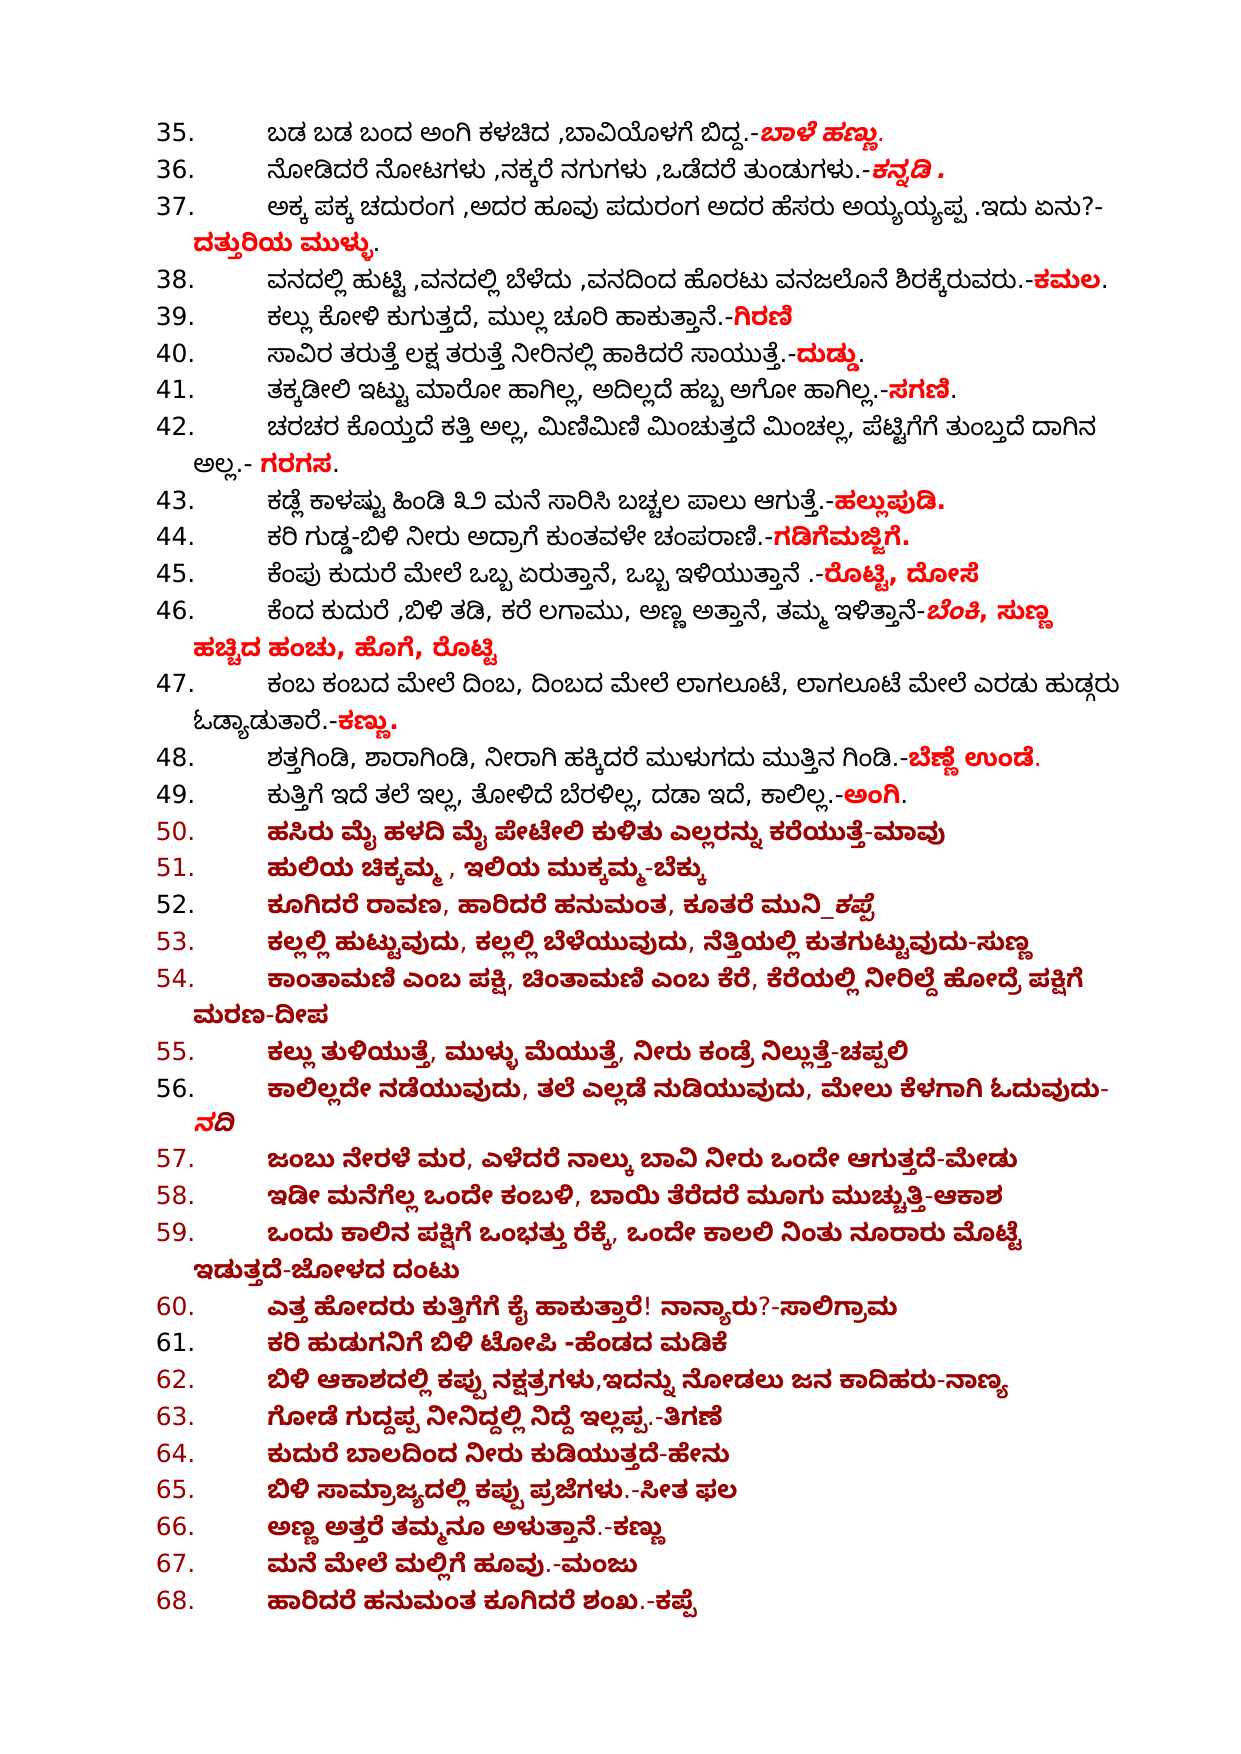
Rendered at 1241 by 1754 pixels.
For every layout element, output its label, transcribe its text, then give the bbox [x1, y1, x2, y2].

list ಕಾಂತಾಮಣಿ ಎಂಬ ಪಕ್ಷಿ, ಚಿಂತಾಮಣಿ ಎಂಬ ಕೆರೆ, ಕೆರೆಯಲ್ಲಿ ನೀರಿಲ್ದೆ ಹೋದ್ರೆ ಪಕ್ಷಿಗೆ ಮರಣ-ದೀಪ [156, 964, 1122, 1037]
list ಕೆಂಪು ಕುದುರೆ ಮೇಲೆ ಒಬ್ಬ ಏರುತ್ತಾನೆ, ಒಬ್ಬ ಇಳಿಯುತ್ತಾನೆ .-ರೊಟ್ಟಿ, ದೋಸೆ [156, 559, 1122, 596]
list ಇಡೀ ಮನೆಗೆಲ್ಲ ಒಂದೇ ಕಂಬಳಿ, ಬಾಯಿ ತೆರೆದರೆ ಮೂಗು ಮುಚ್ಚುತ್ತಿ-ಆಕಾಶ [156, 1181, 1122, 1218]
list ಕಾಲಿಲ್ಲದೇ ನಡೆಯುವುದು, ತಲೆ ಎಲ್ಲಡೆ ನುಡಿಯುವುದು, ಮೇಲು ಕೆಳಗಾಗಿ ಓದುವುದು-ನದಿ [156, 1074, 1122, 1145]
list ಬಡ ಬಡ ಬಂದ ಅಂಗಿ ಕಳಚಿದ ,ಬಾವಿಯೊಳಗೆ ಬಿದ್ದ.-ಬಾಳೆ ಹಣ್ಣು. [156, 118, 1122, 155]
list ಶತ್ತಗಿಂಡಿ, ಶಾರಾಗಿಂಡಿ, ನೀರಾಗಿ ಹಕ್ಕಿದರೆ ಮುಳುಗದು ಮುತ್ತಿನ ಗಿಂಡಿ.-ಬೆಣ್ಣೆ ಉಂಡೆ. [156, 743, 1122, 780]
list ಕರಿ ಗುಡ್ಡ-ಬಿಳಿ ನೀರು ಅದ್ರಾಗೆ ಕುಂತವಳೇ ಚಂಪರಾಣಿ.-ಗಡಿಗೆಮಜ್ಜಿಗೆ. [156, 523, 1122, 559]
list ಒಂದು ಕಾಲಿನ ಪಕ್ಷಿಗೆ ಒಂಭತ್ತು ರೆಕ್ಕೆ, ಒಂದೇ ಕಾಲಲಿ ನಿಂತು ನೂರಾರು ಮೊಟ್ಟೆ ಇಡುತ್ತದೆ-ಜೋಳದ ದಂಟು [156, 1218, 1122, 1292]
list ತಕ್ಕಡೀಲಿ ಇಟ್ಟು ಮಾರೋ ಹಾಗಿಲ್ಲ, ಅದಿಲ್ಲದೆ ಹಬ್ಬ ಅಗೋ ಹಾಗಿಲ್ಲ.-ಸಗಣಿ. [156, 376, 1122, 412]
list ಬಿಳಿ ಆಕಾಶದಲ್ಲಿ ಕಪ್ಪು ನಕ್ಷತ್ರಗಳು,ಇದನ್ನು ನೋಡಲು ಜನ ಕಾದಿಹರು-ನಾಣ್ಯ [156, 1365, 1122, 1402]
list ಅಣ್ಣ ಅತ್ತರೆ ತಮ್ಮನೂ ಅಳುತ್ತಾನೆ.-ಕಣ್ಣು [156, 1512, 1122, 1549]
list ಹಾರಿದರೆ ಹನುಮಂತ ಕೂಗಿದರೆ ಶಂಖ.-ಕಪ್ಪೆ [156, 1586, 1122, 1623]
list ಕಲ್ಲಲ್ಲಿ ಹುಟ್ಟುವುದು, ಕಲ್ಲಲ್ಲಿ ಬೆಳೆಯುವುದು, ನೆತ್ತಿಯಲ್ಲಿ ಕುತಗುಟ್ಟುವುದು-ಸುಣ್ಣ [156, 927, 1122, 964]
list ನೋಡಿದರೆ ನೋಟಗಳು ,ನಕ್ಕರೆ ನಗುಗಳು ,ಒಡೆದರೆ ತುಂಡುಗಳು.-ಕನ್ನಡಿ . [156, 155, 1122, 192]
list ಜಂಬು ನೇರಳೆ ಮರ, ಎಳೆದರೆ ನಾಲ್ಕು ಬಾವಿ ನೀರು ಒಂದೇ ಆಗುತ್ತದೆ-ಮೇಡು [156, 1145, 1122, 1181]
list ಕೂಗಿದರೆ ರಾವಣ, ಹಾರಿದರೆ ಹನುಮಂತ, ಕೂತರೆ ಮುನಿ_ಕಪ್ಪೆ [156, 890, 1122, 927]
list ಕಲ್ಲು ಕೋಳಿ ಕುಗುತ್ತದೆ, ಮುಲ್ಲ ಚೂರಿ ಹಾಕುತ್ತಾನೆ.-ಗಿರಣಿ [156, 302, 1122, 339]
list ಬಿಳಿ ಸಾಮ್ರಾಜ್ಯದಲ್ಲಿ ಕಪ್ಪು ಪ್ರಜೆಗಳು.-ಸೀತ ಫಲ [156, 1476, 1122, 1512]
list ಕುದುರೆ ಬಾಲದಿಂದ ನೀರು ಕುಡಿಯುತ್ತದೆ-ಹೇನು [156, 1439, 1122, 1476]
list ಕೆಂದ ಕುದುರೆ ,ಬಿಳಿ ತಡಿ, ಕರೆ ಲಗಾಮು, ಅಣ್ಣ ಅತ್ತಾನೆ, ತಮ್ಮ ಇಳಿತ್ತಾನೆ-ಬೆಂಕಿ, ಸುಣ್ಣ ಹಚ್ಚಿದ ಹಂಚು, ಹೊಗೆ, ರೊಟ್ಟಿ [156, 596, 1122, 670]
list ಚರಚರ ಕೊಯ್ತದೆ ಕತ್ತಿ ಅಲ್ಲ, ಮಿಣಿಮಿಣಿ ಮಿಂಚುತ್ತದೆ ಮಿಂಚಲ್ಲ, ಪೆಟ್ಟಿಗೆಗೆ ತುಂಬ್ತದೆ ದಾಗಿನ ಅಲ್ಲ.- ಗರಗಸ. [156, 412, 1122, 486]
list ಕುತ್ತಿಗೆ ಇದೆ ತಲೆ ಇಲ್ಲ, ತೋಳಿದೆ ಬೆರಳಿಲ್ಲ, ದಡಾ ಇದೆ, ಕಾಲಿಲ್ಲ.-ಅಂಗಿ. [156, 780, 1122, 817]
list ಹುಲಿಯ ಚಿಕ್ಕಮ್ಮ , ಇಲಿಯ ಮುಕ್ಕಮ್ಮ-ಬೆಕ್ಕು [156, 853, 1122, 890]
list ಅಕ್ಕ ಪಕ್ಕ ಚದುರಂಗ ,ಅದರ ಹೂವು ಪದುರಂಗ ಅದರ ಹೆಸರು ಅಯ್ಯಯ್ಯಪ್ಪ .ಇದು ಏನು?-ದತ್ತುರಿಯ ಮುಳ್ಳು. [156, 192, 1122, 265]
list ಮನೆ ಮೇಲೆ ಮಲ್ಲಿಗೆ ಹೂವು.-ಮಂಜು [156, 1549, 1122, 1586]
list ಕಲ್ಲು ತುಳಿಯುತ್ತೆ, ಮುಳ್ಳು ಮೆಯುತ್ತೆ, ನೀರು ಕಂಡ್ರೆ ನಿಲ್ಲುತ್ತೆ-ಚಪ್ಪಲಿ [156, 1037, 1122, 1074]
list ಕಂಬ ಕಂಬದ ಮೇಲೆ ದಿಂಬ, ದಿಂಬದ ಮೇಲೆ ಲಾಗಲೂಟೆ, ಲಾಗಲೂಟೆ ಮೇಲೆ ಎರಡು ಹುಡ್ಗರು ಓಡ್ಯಾಡುತಾರೆ.-ಕಣ್ಣು. [156, 670, 1122, 743]
list ಸಾವಿರ ತರುತ್ತೆ ಲಕ್ಷ ತರುತ್ತೆ ನೀರಿನಲ್ಲಿ ಹಾಕಿದರೆ ಸಾಯುತ್ತೆ.-ದುಡ್ಡು. [156, 339, 1122, 376]
list ಗೋಡೆ ಗುದ್ದಪ್ಪ ನೀನಿದ್ದಲ್ಲಿ ನಿದ್ದೆ ಇಲ್ಲಪ್ಪ.-ತಿಗಣೆ [156, 1402, 1122, 1439]
list ವನದಲ್ಲಿ ಹುಟ್ಟಿ ,ವನದಲ್ಲಿ ಬೆಳೆದು ,ವನದಿಂದ ಹೊರಟು ವನಜಲೊನೆ ಶಿರಕ್ಕೆರುವರು.-ಕಮಲ. [156, 265, 1122, 302]
list ಎತ್ತ ಹೋದರು ಕುತ್ತಿಗೆಗೆ ಕೈ ಹಾಕುತ್ತಾರೆ! ನಾನ್ಯಾರು?-ಸಾಲಿಗ್ರಾಮ [156, 1292, 1122, 1328]
list ಹಸಿರು ಮೈ ಹಳದಿ ಮೈ ಪೇಟೇಲಿ ಕುಳಿತು ಎಲ್ಲರನ್ನು ಕರೆಯುತ್ತೆ-ಮಾವು [156, 817, 1122, 853]
list ಕರಿ ಹುಡುಗನಿಗೆ ಬಿಳಿ ಟೋಪಿ -ಹೆಂಡದ ಮಡಿಕೆ [156, 1328, 1122, 1365]
list ಕಡ್ಲೆ ಕಾಳಷ್ಟು ಹಿಂಡಿ ೩೨ ಮನೆ ಸಾರಿಸಿ ಬಚ್ಚಲ ಪಾಲು ಆಗುತ್ತೆ.-ಹಲ್ಲುಪುಡಿ. [156, 486, 1122, 523]
